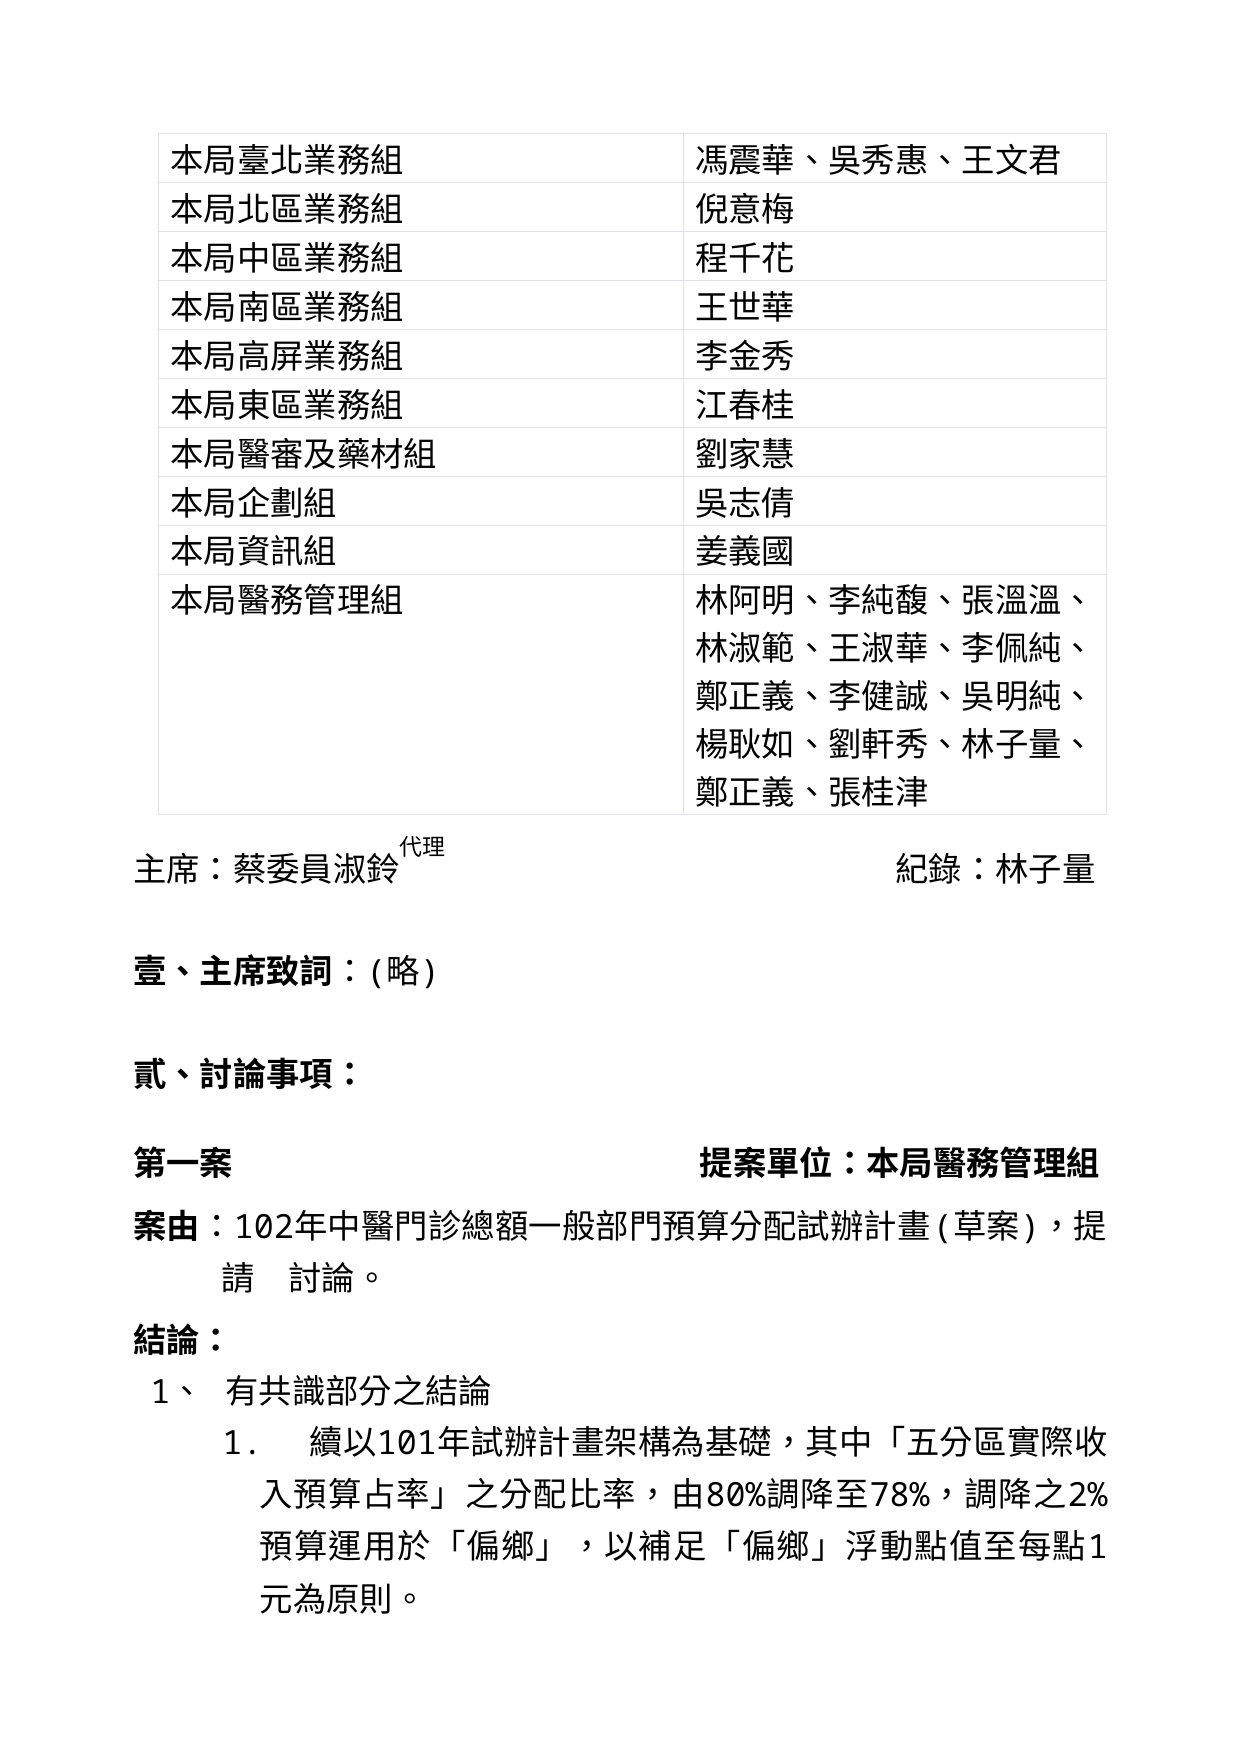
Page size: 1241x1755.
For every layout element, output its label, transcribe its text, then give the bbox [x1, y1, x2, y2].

table_cell 本局南區業務組 [159, 281, 683, 329]
text 主席：蔡委員淑鈴代理 紀錄：林子量 [133, 840, 1107, 892]
table_cell 本局企劃組 [159, 477, 683, 524]
text 貳、討論事項： [133, 1044, 1107, 1096]
table_cell 程千花 [684, 232, 1106, 280]
list 續以101年試辦計畫架構為基礎，其中「五分區實際收入預算占率」之分配比率，由80%調降至78%，調降之2%預算運用於「偏鄉」，以補足「偏鄉」浮動點值至每點1元為原則。 [222, 1413, 1107, 1621]
table_cell 本局高屏業務組 [159, 330, 683, 378]
text 第一案 提案單位：本局醫務管理組 [133, 1134, 1107, 1186]
table_cell 馮震華、吳秀惠、王文君 [684, 134, 1106, 182]
table_cell 本局北區業務組 [159, 183, 683, 231]
table_cell 本局臺北業務組 [159, 134, 683, 182]
table_cell 王世華 [684, 281, 1106, 329]
list 有共識部分之結論 [150, 1363, 1107, 1413]
text 壹、主席致詞：(略) [133, 942, 1107, 994]
table_cell 吳志倩 [684, 477, 1106, 524]
text 結論： [133, 1311, 1107, 1363]
table_cell 李金秀 [684, 330, 1106, 378]
table_cell 倪意梅 [684, 183, 1106, 231]
table_cell 江春桂 [684, 379, 1106, 427]
text 案由：102年中醫門診總額一般部門預算分配試辦計畫(草案)，提請 討論。 [133, 1196, 1107, 1301]
table_cell 本局醫審及藥材組 [159, 428, 683, 476]
table_cell 本局資訊組 [159, 526, 683, 573]
table_cell 本局東區業務組 [159, 379, 683, 427]
table_cell 姜義國 [684, 526, 1106, 573]
table_cell 本局中區業務組 [159, 232, 683, 280]
table_cell 劉家慧 [684, 428, 1106, 476]
table_cell 林阿明、李純馥、張溫溫、林淑範、王淑華、李佩純、鄭正義、李健誠、吳明純、楊耿如、劉軒秀、林子量、鄭正義、張桂津 [684, 575, 1106, 814]
table_cell 本局醫務管理組 [159, 575, 683, 814]
